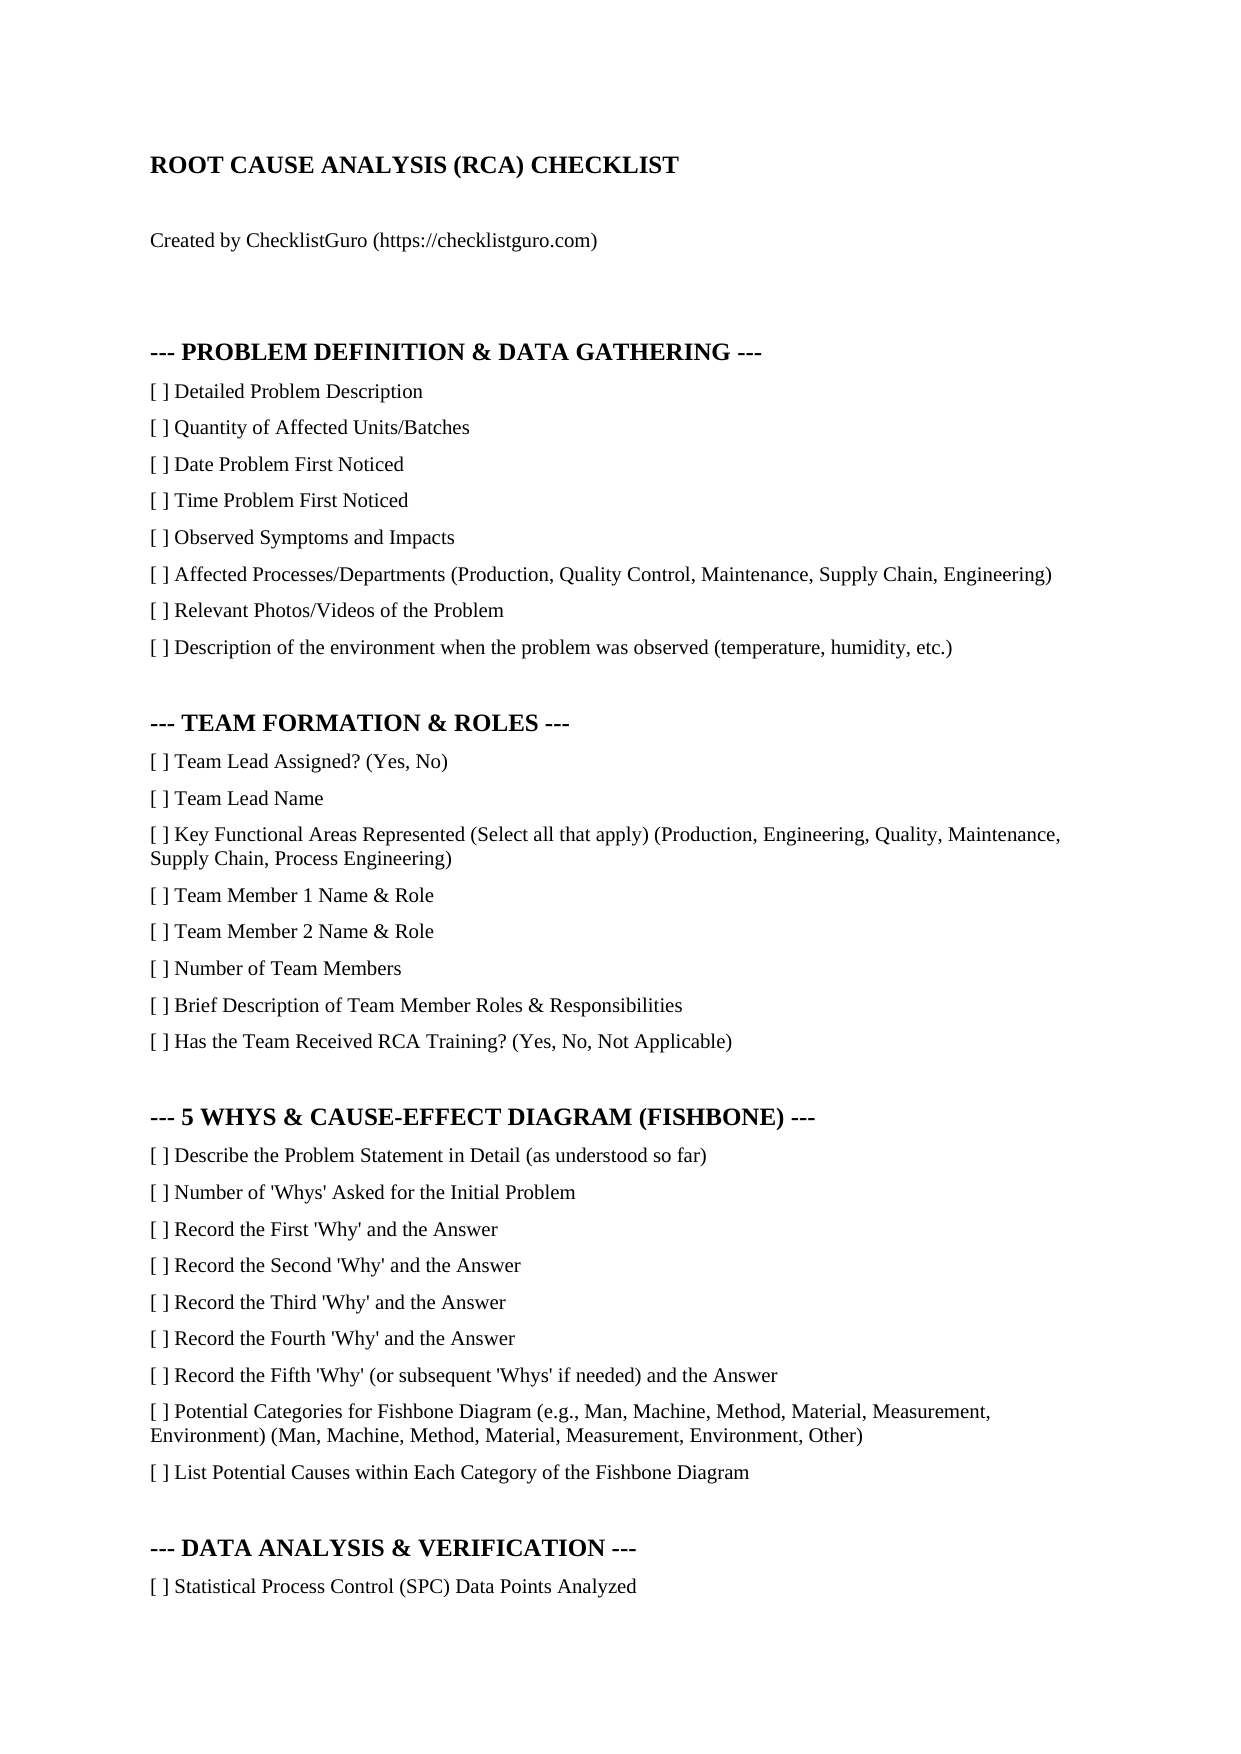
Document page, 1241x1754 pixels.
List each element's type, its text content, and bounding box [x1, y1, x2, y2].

text [ ] Time Problem First Noticed [150, 488, 1090, 512]
text [ ] Describe the Problem Statement in Detail (as understood so far) [150, 1143, 1090, 1167]
text [ ] Description of the environment when the problem was observed (temperature, humidity, etc.) [150, 635, 1090, 659]
text ROOT CAUSE ANALYSIS (RCA) CHECKLIST [150, 150, 1090, 179]
text [ ] Detailed Problem Description [150, 379, 1090, 403]
text [ ] Statistical Process Control (SPC) Data Points Analyzed [150, 1574, 1090, 1598]
text [ ] Record the Fourth 'Why' and the Answer [150, 1326, 1090, 1350]
text Created by ChecklistGuro (https://checklistguro.com) [150, 228, 1090, 252]
text [ ] Team Member 2 Name & Role [150, 919, 1090, 943]
text [ ] Number of Team Members [150, 956, 1090, 980]
text [ ] Date Problem First Noticed [150, 452, 1090, 476]
text --- 5 WHYS & CAUSE-EFFECT DIAGRAM (FISHBONE) --- [150, 1102, 1090, 1131]
text [ ] Potential Categories for Fishbone Diagram (e.g., Man, Machine, Method, Material, Measurement, Environment) (Man, Machine, Method, Material, Measurement, Environment, Other) [150, 1399, 1090, 1447]
text [ ] Has the Team Received RCA Training? (Yes, No, Not Applicable) [150, 1029, 1090, 1053]
text [ ] Record the Second 'Why' and the Answer [150, 1253, 1090, 1277]
text [ ] Record the First 'Why' and the Answer [150, 1217, 1090, 1241]
text [ ] Team Member 1 Name & Role [150, 883, 1090, 907]
text [ ] Observed Symptoms and Impacts [150, 525, 1090, 549]
text [ ] Team Lead Assigned? (Yes, No) [150, 749, 1090, 773]
text --- DATA ANALYSIS & VERIFICATION --- [150, 1533, 1090, 1562]
text [ ] Number of 'Whys' Asked for the Initial Problem [150, 1180, 1090, 1204]
text [ ] Affected Processes/Departments (Production, Quality Control, Maintenance, Supply Chain, Engineering) [150, 562, 1090, 586]
text [ ] Quantity of Affected Units/Batches [150, 415, 1090, 439]
text [ ] Team Lead Name [150, 786, 1090, 810]
text [ ] Record the Fifth 'Why' (or subsequent 'Whys' if needed) and the Answer [150, 1363, 1090, 1387]
text [ ] List Potential Causes within Each Category of the Fishbone Diagram [150, 1460, 1090, 1484]
text [ ] Record the Third 'Why' and the Answer [150, 1290, 1090, 1314]
text --- TEAM FORMATION & ROLES --- [150, 708, 1090, 737]
text --- PROBLEM DEFINITION & DATA GATHERING --- [150, 337, 1090, 366]
text [ ] Key Functional Areas Represented (Select all that apply) (Production, Engineering, Quality, Maintenance, Supply Chain, Process Engineering) [150, 822, 1090, 870]
text [ ] Relevant Photos/Videos of the Problem [150, 598, 1090, 622]
text [ ] Brief Description of Team Member Roles & Responsibilities [150, 992, 1090, 1017]
